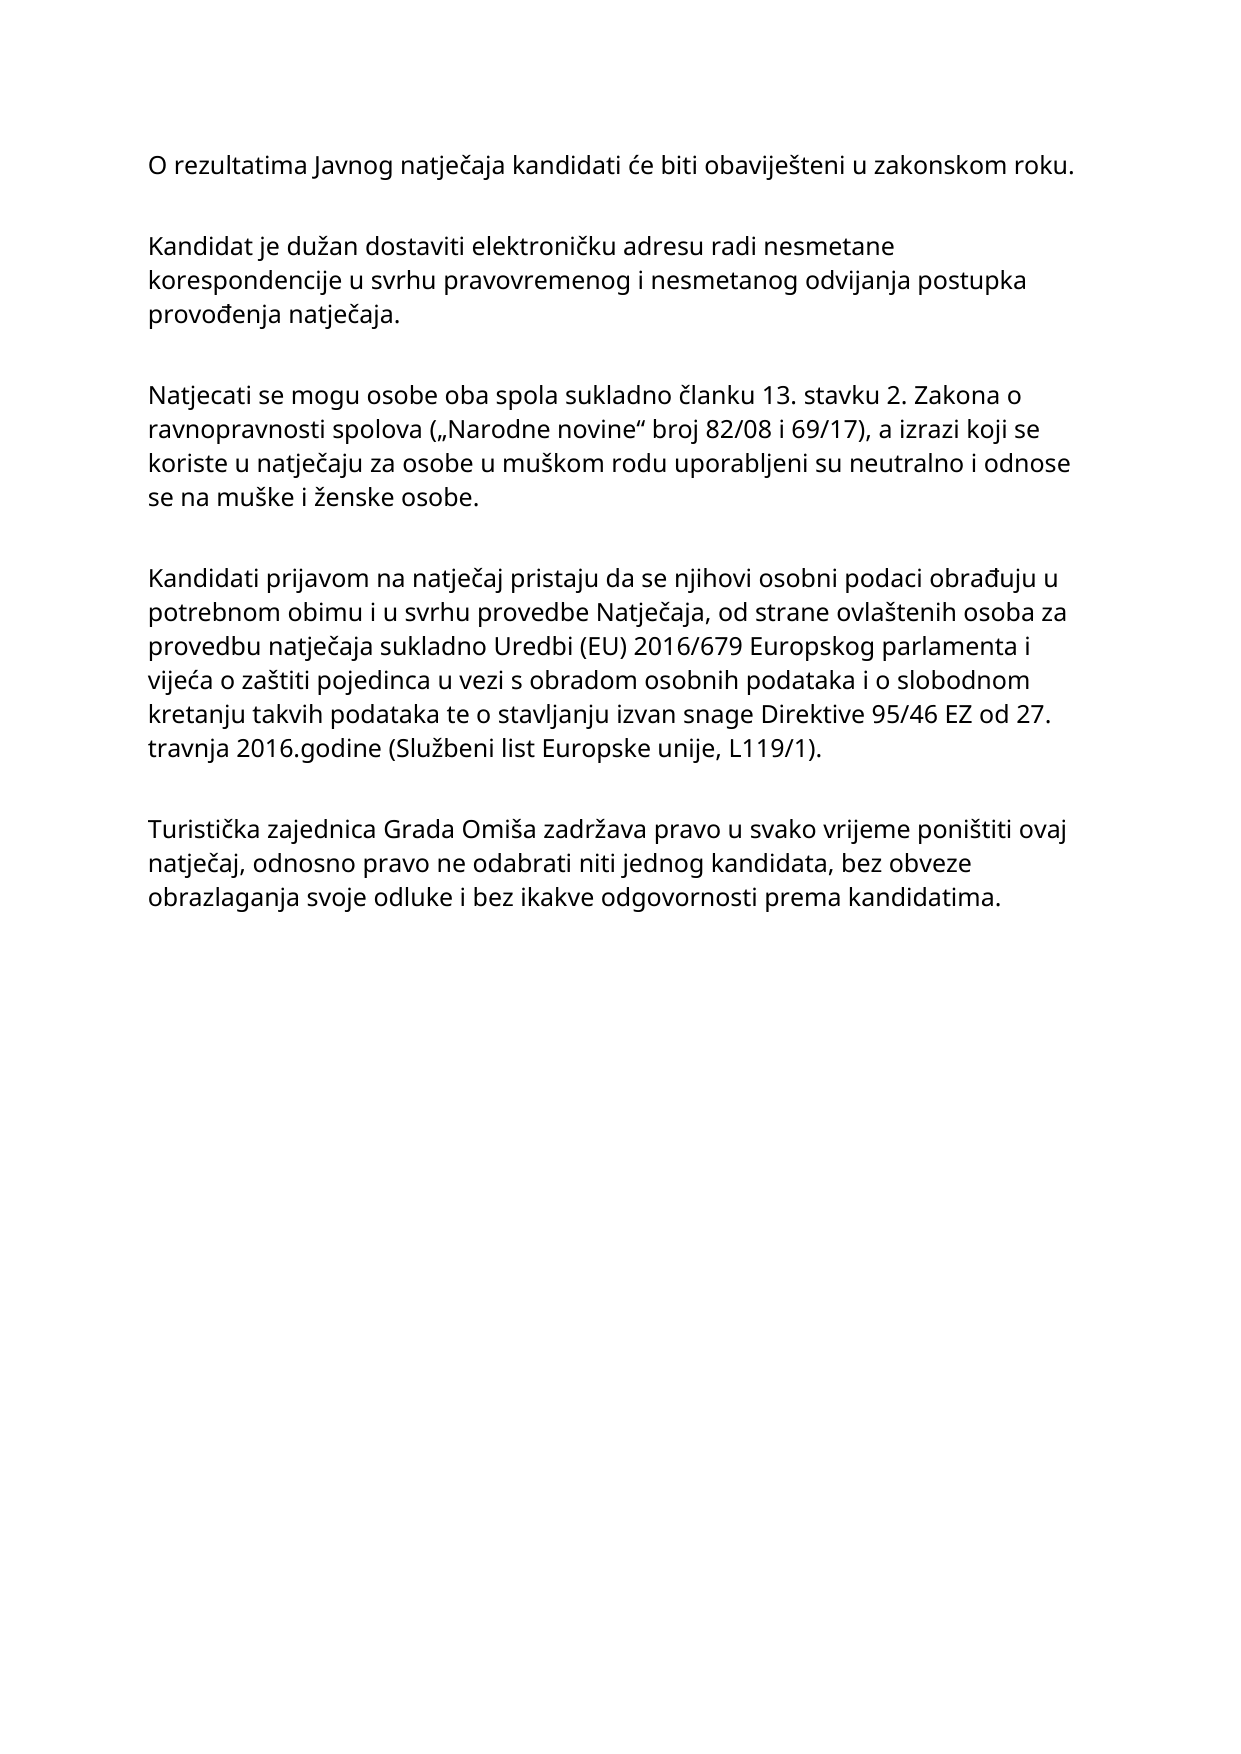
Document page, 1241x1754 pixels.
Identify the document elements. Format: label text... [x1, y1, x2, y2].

text O rezultatima Javnog natječaja kandidati će biti obaviješteni u zakonskom roku. [148, 148, 1093, 182]
text Natjecati se mogu osobe oba spola sukladno članku 13. stavku 2. Zakona o ravnopravnosti spolova („Narodne novine“ broj 82/08 i 69/17), a izrazi koji se koriste u natječaju za osobe u muškom rodu uporabljeni su neutralno i odnose se na muške i ženske osobe. [148, 378, 1093, 514]
text Kandidati prijavom na natječaj pristaju da se njihovi osobni podaci obrađuju u potrebnom obimu i u svrhu provedbe Natječaja, od strane ovlaštenih osoba za provedbu natječaja sukladno Uredbi (EU) 2016/679 Europskog parlamenta i vijeća o zaštiti pojedinca u vezi s obradom osobnih podataka i o slobodnom kretanju takvih podataka te o stavljanju izvan snage Direktive 95/46 EZ od 27. travnja 2016.godine (Službeni list Europske unije, L119/1). [148, 561, 1093, 765]
text Turistička zajednica Grada Omiša zadržava pravo u svako vrijeme poništiti ovaj natječaj, odnosno pravo ne odabrati niti jednog kandidata, bez obveze obrazlaganja svoje odluke i bez ikakve odgovornosti prema kandidatima. [148, 812, 1093, 914]
text Kandidat je dužan dostaviti elektroničku adresu radi nesmetane korespondencije u svrhu pravovremenog i nesmetanog odvijanja postupka provođenja natječaja. [148, 228, 1093, 331]
